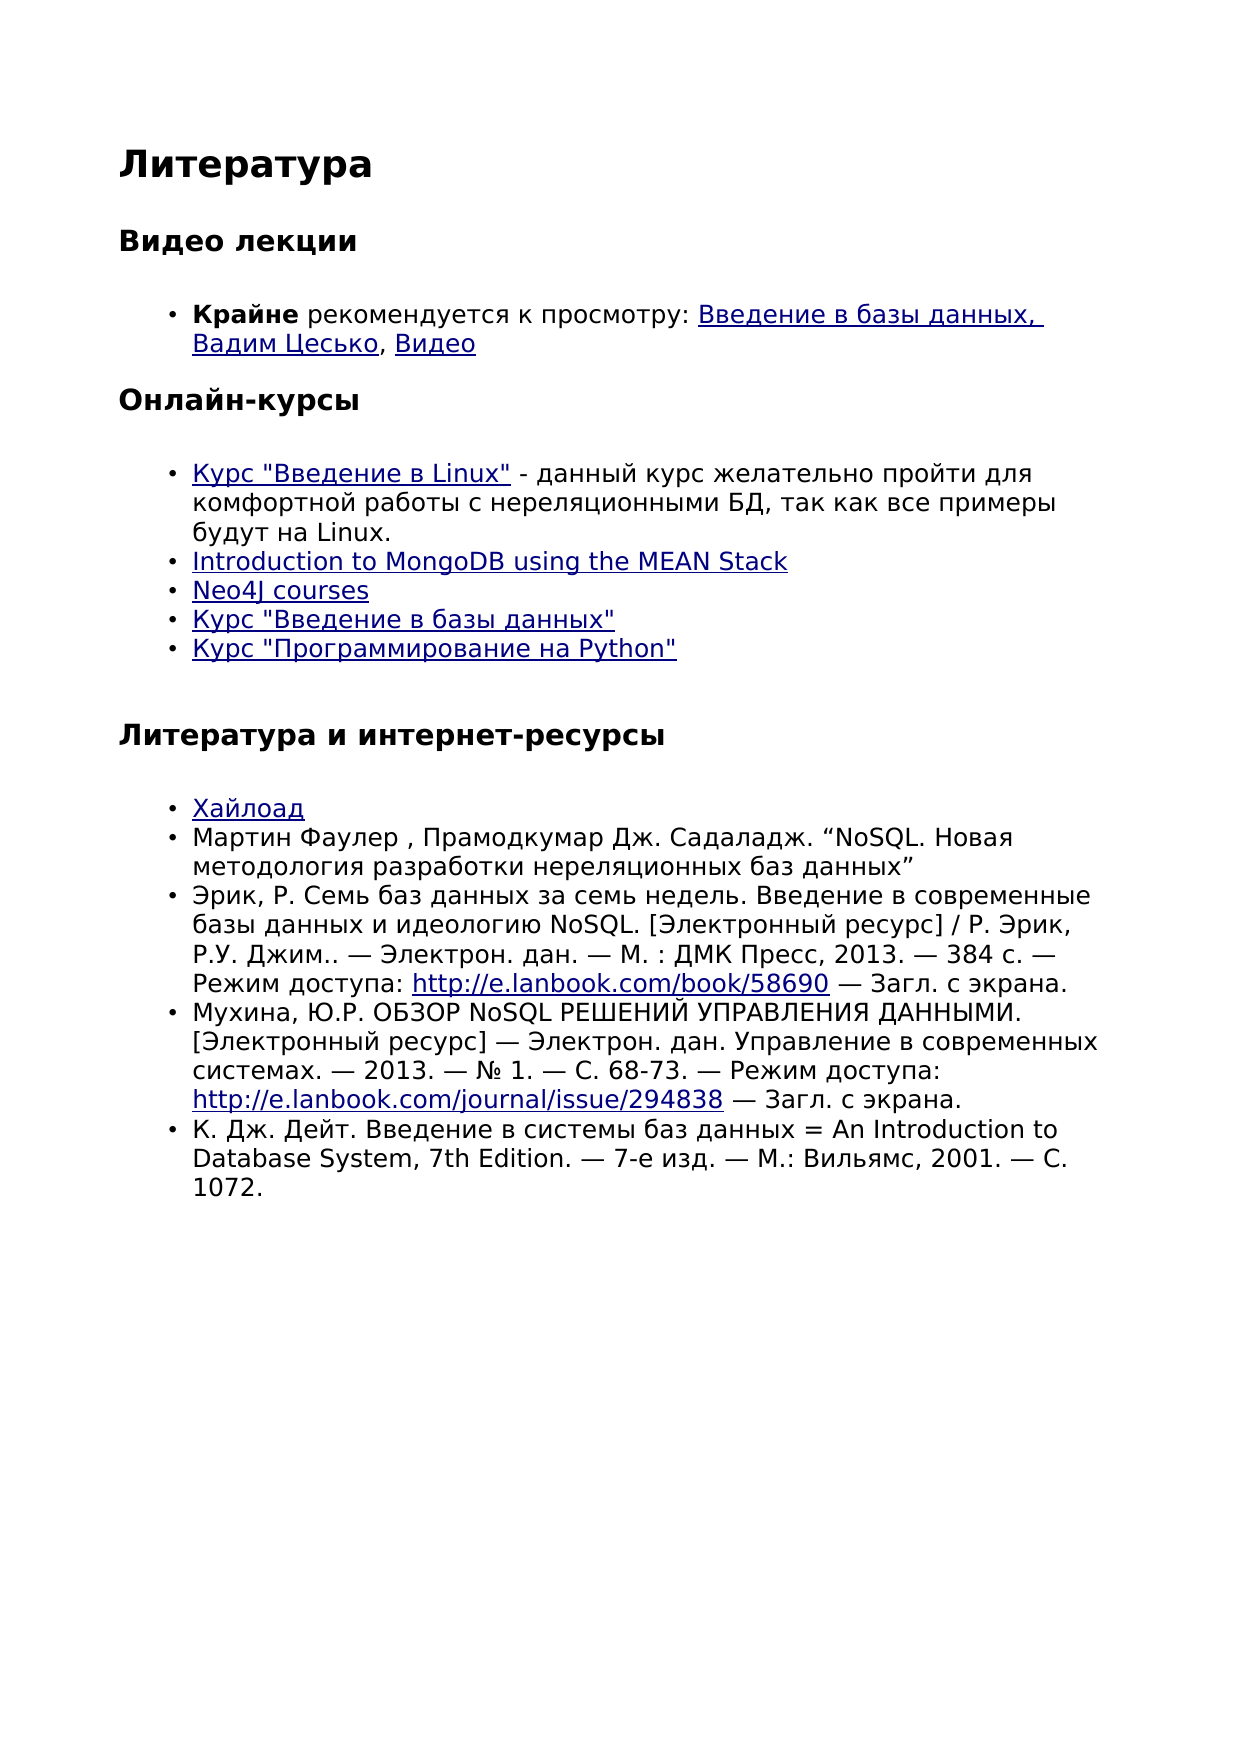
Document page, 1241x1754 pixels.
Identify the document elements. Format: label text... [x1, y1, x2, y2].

list Курс "Введение в базы данных" [177, 605, 1122, 634]
subtitle Литература и интернет-ресурсы [118, 718, 1122, 752]
list Крайне рекомендуется к просмотру: Введение в базы данных, Вадим Цесько, Видео [177, 300, 1122, 358]
list Neo4J courses [177, 576, 1122, 605]
subtitle Онлайн-курсы [118, 383, 1122, 417]
list Introduction to MongoDB using the MEAN Stack [177, 547, 1122, 576]
list Мартин Фаулер , Прамодкумар Дж. Садаладж. “NoSQL. Новая методология разработки нереляционных баз данных” [177, 823, 1122, 882]
subtitle Литература [118, 143, 1122, 187]
list Эрик, Р. Семь баз данных за семь недель. Введение в современные базы данных и идеологию NoSQL. [Электронный ресурс] / Р. Эрик, Р.У. Джим.. — Электрон. дан. — М. : ДМК Пресс, 2013. — 384 с. — Режим доступа: http://e.lanbook.com/book/58690 — Загл. с экрана. [177, 882, 1122, 998]
subtitle Видео лекции [118, 224, 1122, 258]
list Хайлоад [177, 794, 1122, 823]
list К. Дж. Дейт. Введение в системы баз данных = An Introduction to Database System, 7th Edition. — 7-е изд. — М.: Вильямс, 2001. — С. 1072. [177, 1115, 1122, 1202]
list Мухина, Ю.Р. ОБЗОР NоSQL РЕШЕНИЙ УПРАВЛЕНИЯ ДАННЫМИ. [Электронный ресурс] — Электрон. дан. Управление в современных системах. — 2013. — № 1. — С. 68-73. — Режим доступа: http://e.lanbook.com/journal/issue/294838 — Загл. с экрана. [177, 998, 1122, 1115]
list Курс "Введение в Linux" - данный курс желательно пройти для комфортной работы с нереляционными БД, так как все примеры будут на Linux. [177, 459, 1122, 547]
list Курс "Программирование на Python" [177, 634, 1122, 664]
